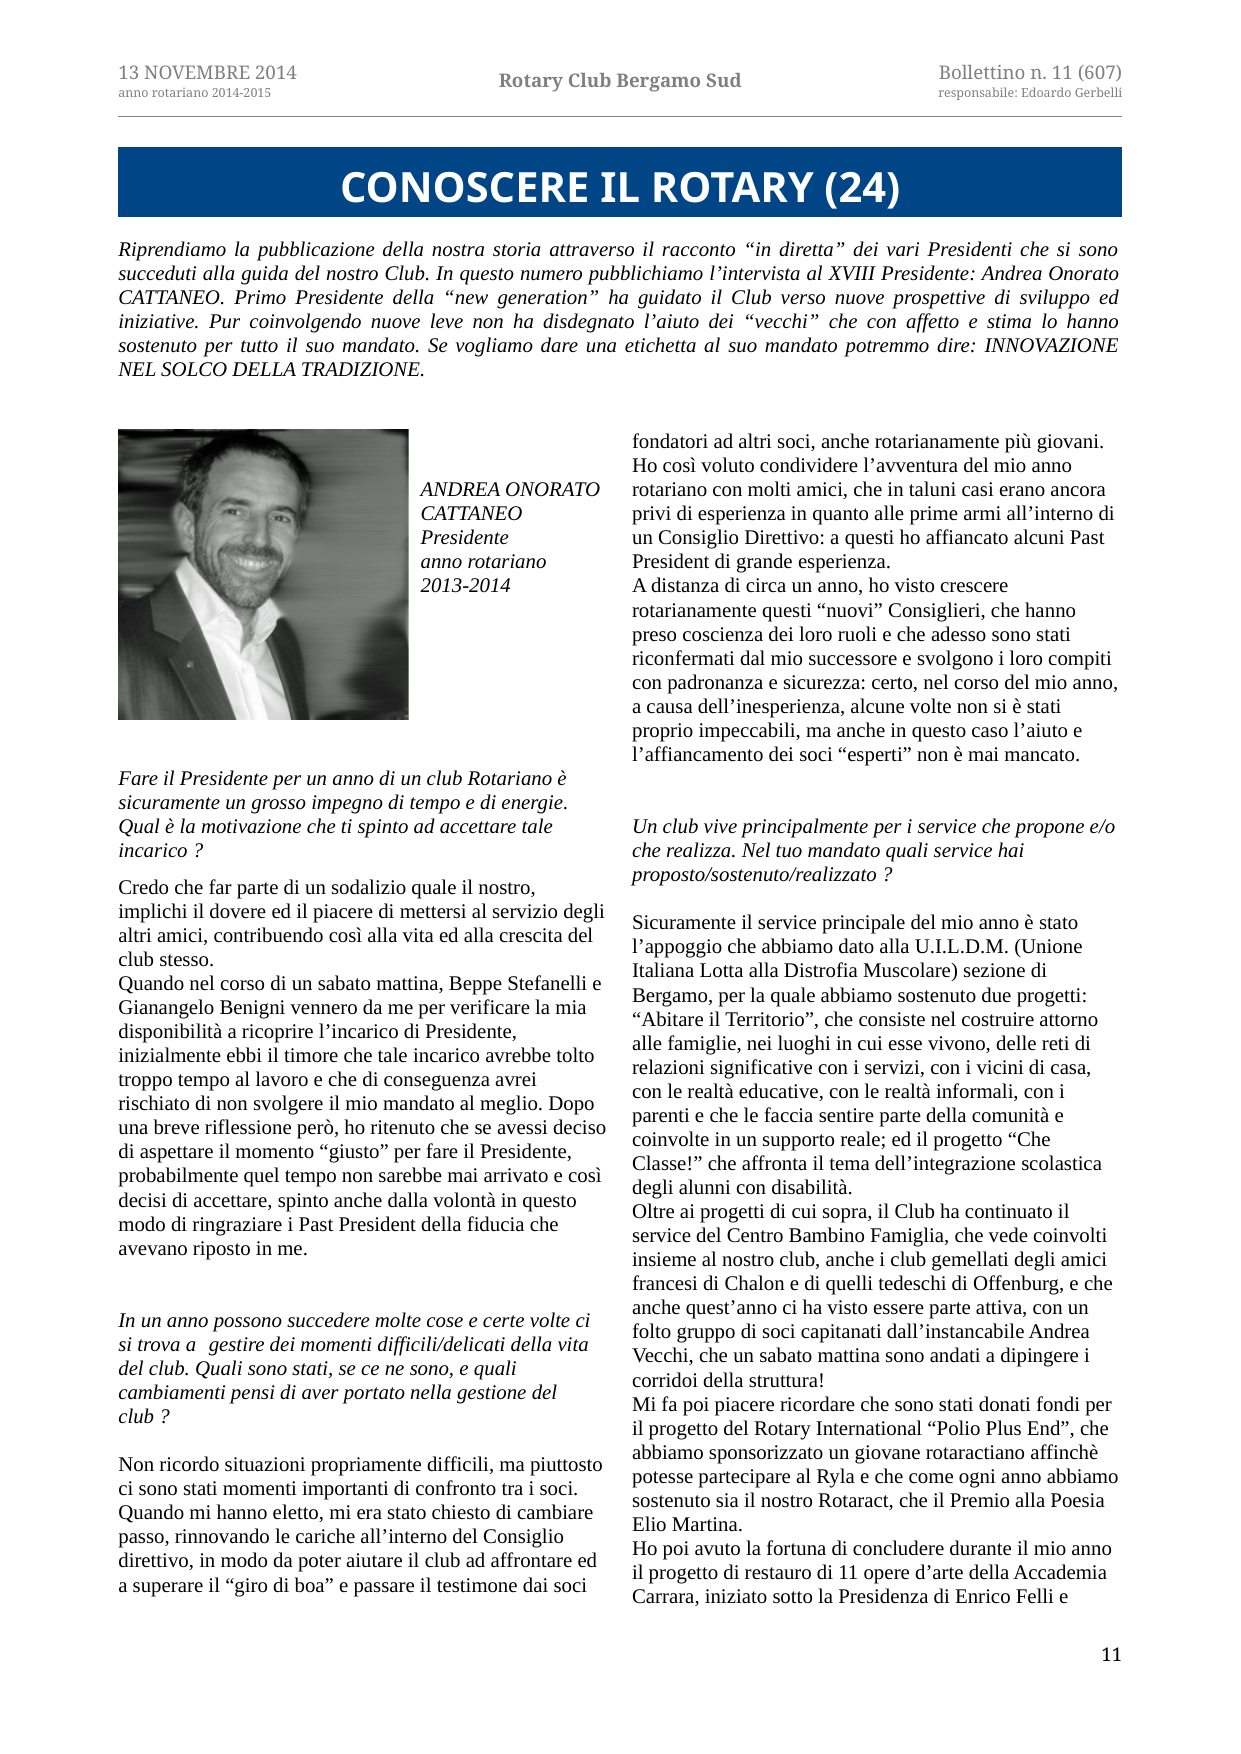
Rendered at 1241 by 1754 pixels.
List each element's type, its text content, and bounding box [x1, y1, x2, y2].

text Credo che far parte di un sodalizio quale il nostro, implichi il dovere ed il piacere di mettersi al servizio degli altri amici, contribuendo così alla vita ed alla crescita del club stesso. [118, 875, 608, 971]
text Mi fa poi piacere ricordare che sono stati donati fondi per il progetto del Rotary International “Polio Plus End”, che abbiamo sponsorizzato un giovane rotaractiano affinchè potesse partecipare al Ryla e che come ogni anno abbiamo sostenuto sia il nostro Rotaract, che il Premio alla Poesia Elio Martina. [632, 1392, 1122, 1536]
text Presidente [409, 525, 608, 549]
text fondatori ad altri soci, anche rotarianamente più giovani. [632, 429, 1122, 453]
text Un club vive principalmente per i service che propone e/o che realizza. Nel tuo mandato quali service hai proposto/sostenuto/realizzato ? [632, 814, 1122, 886]
text 2013-2014 [409, 573, 608, 597]
text Quando mi hanno eletto, mi era stato chiesto di cambiare passo, rinnovando le cariche all’interno del Consiglio direttivo, in modo da poter aiutare il club ad affrontare ed a superare il “giro di boa” e passare il testimone dai soci [118, 1500, 608, 1597]
text Ho poi avuto la fortuna di concludere durante il mio anno il progetto di restauro di 11 opere d’arte della Accademia Carrara, iniziato sotto la Presidenza di Enrico Felli e [632, 1536, 1122, 1608]
text Quando nel corso di un sabato mattina, Beppe Stefanelli e Gianangelo Benigni vennero da me per verificare la mia disponibilità a ricoprire l’incarico di Presidente, inizialmente ebbi il timore che tale incarico avrebbe tolto troppo tempo al lavoro e che di conseguenza avrei rischiato di non svolgere il mio mandato al meglio. Dopo una breve riflessione però, ho ritenuto che se avessi deciso di aspettare il momento “giusto” per fare il Presidente, probabilmente quel tempo non sarebbe mai arrivato e così decisi di accettare, spinto anche dalla volontà in questo modo di ringraziare i Past President della fiducia che avevano riposto in me. [118, 971, 608, 1260]
text Fare il Presidente per un anno di un club Rotariano è sicuramente un grosso impegno di tempo e di energie. Qual è la motivazione che ti spinto ad accettare tale incarico ? [118, 766, 608, 862]
text ANDREA ONORATO [409, 477, 608, 501]
text CATTANEO [409, 501, 608, 525]
text A distanza di circa un anno, ho visto crescere rotarianamente questi “nuovi” Consiglieri, che hanno preso coscienza dei loro ruoli e che adesso sono stati riconfermati dal mio successore e svolgono i loro compiti con padronanza e sicurezza: certo, nel corso del mio anno, a causa dell’inesperienza, alcune volte non si è stati proprio impeccabili, ma anche in questo caso l’aiuto e l’affiancamento dei soci “esperti” non è mai mancato. [632, 573, 1122, 766]
text Non ricordo situazioni propriamente difficili, ma piuttosto ci sono stati momenti importanti di confronto tra i soci. [118, 1452, 608, 1500]
text Sicuramente il service principale del mio anno è stato l’appoggio che abbiamo dato alla U.I.L.D.M. (Unione Italiana Lotta alla Distrofia Muscolare) sezione di Bergamo, per la quale abbiamo sostenuto due progetti: “Abitare il Territorio”, che consiste nel costruire attorno alle famiglie, nei luoghi in cui esse vivono, delle reti di relazioni significative con i servizi, con i vicini di casa, con le realtà educative, con le realtà informali, con i parenti e che le faccia sentire parte della comunità e coinvolte in un supporto reale; ed il progetto “Che Classe!” che affronta il tema dell’integrazione scolastica degli alunni con disabilità. [632, 910, 1122, 1199]
picture [118, 429, 409, 720]
text anno rotariano [409, 549, 608, 573]
text Riprendiamo la pubblicazione della nostra storia attraverso il racconto “in diretta” dei vari Presidenti che si sono succeduti alla guida del nostro Club. In questo numero pubblichiamo l’intervista al XVIII Presidente: Andrea Onorato CATTANEO. Primo Presidente della “new generation” ha guidato il Club verso nuove prospettive di sviluppo ed iniziative. Pur coinvolgendo nuove leve non ha disdegnato l’aiuto dei “vecchi” che con affetto e stima lo hanno sostenuto per tutto il suo mandato. Se vogliamo dare una etichetta al suo mandato potremmo dire: INNOVAZIONE NEL SOLCO DELLA TRADIZIONE. [118, 237, 1122, 381]
text CONOSCERE IL ROTARY (24) [118, 158, 1122, 215]
text In un anno possono succedere molte cose e certe volte ci si trova a gestire dei momenti difficili/delicati della vita del club. Quali sono stati, se ce ne sono, e quali cambiamenti pensi di aver portato nella gestione del club ? [118, 1308, 608, 1428]
text Oltre ai progetti di cui sopra, il Club ha continuato il service del Centro Bambino Famiglia, che vede coinvolti insieme al nostro club, anche i club gemellati degli amici francesi di Chalon e di quelli tedeschi di Offenburg, e che anche quest’anno ci ha visto essere parte attiva, con un folto gruppo di soci capitanati dall’instancabile Andrea Vecchi, che un sabato mattina sono andati a dipingere i corridoi della struttura! [632, 1199, 1122, 1392]
text Ho così voluto condividere l’avventura del mio anno rotariano con molti amici, che in taluni casi erano ancora privi di esperienza in quanto alle prime armi all’interno di un Consiglio Direttivo: a questi ho affiancato alcuni Past President di grande esperienza. [632, 453, 1122, 573]
